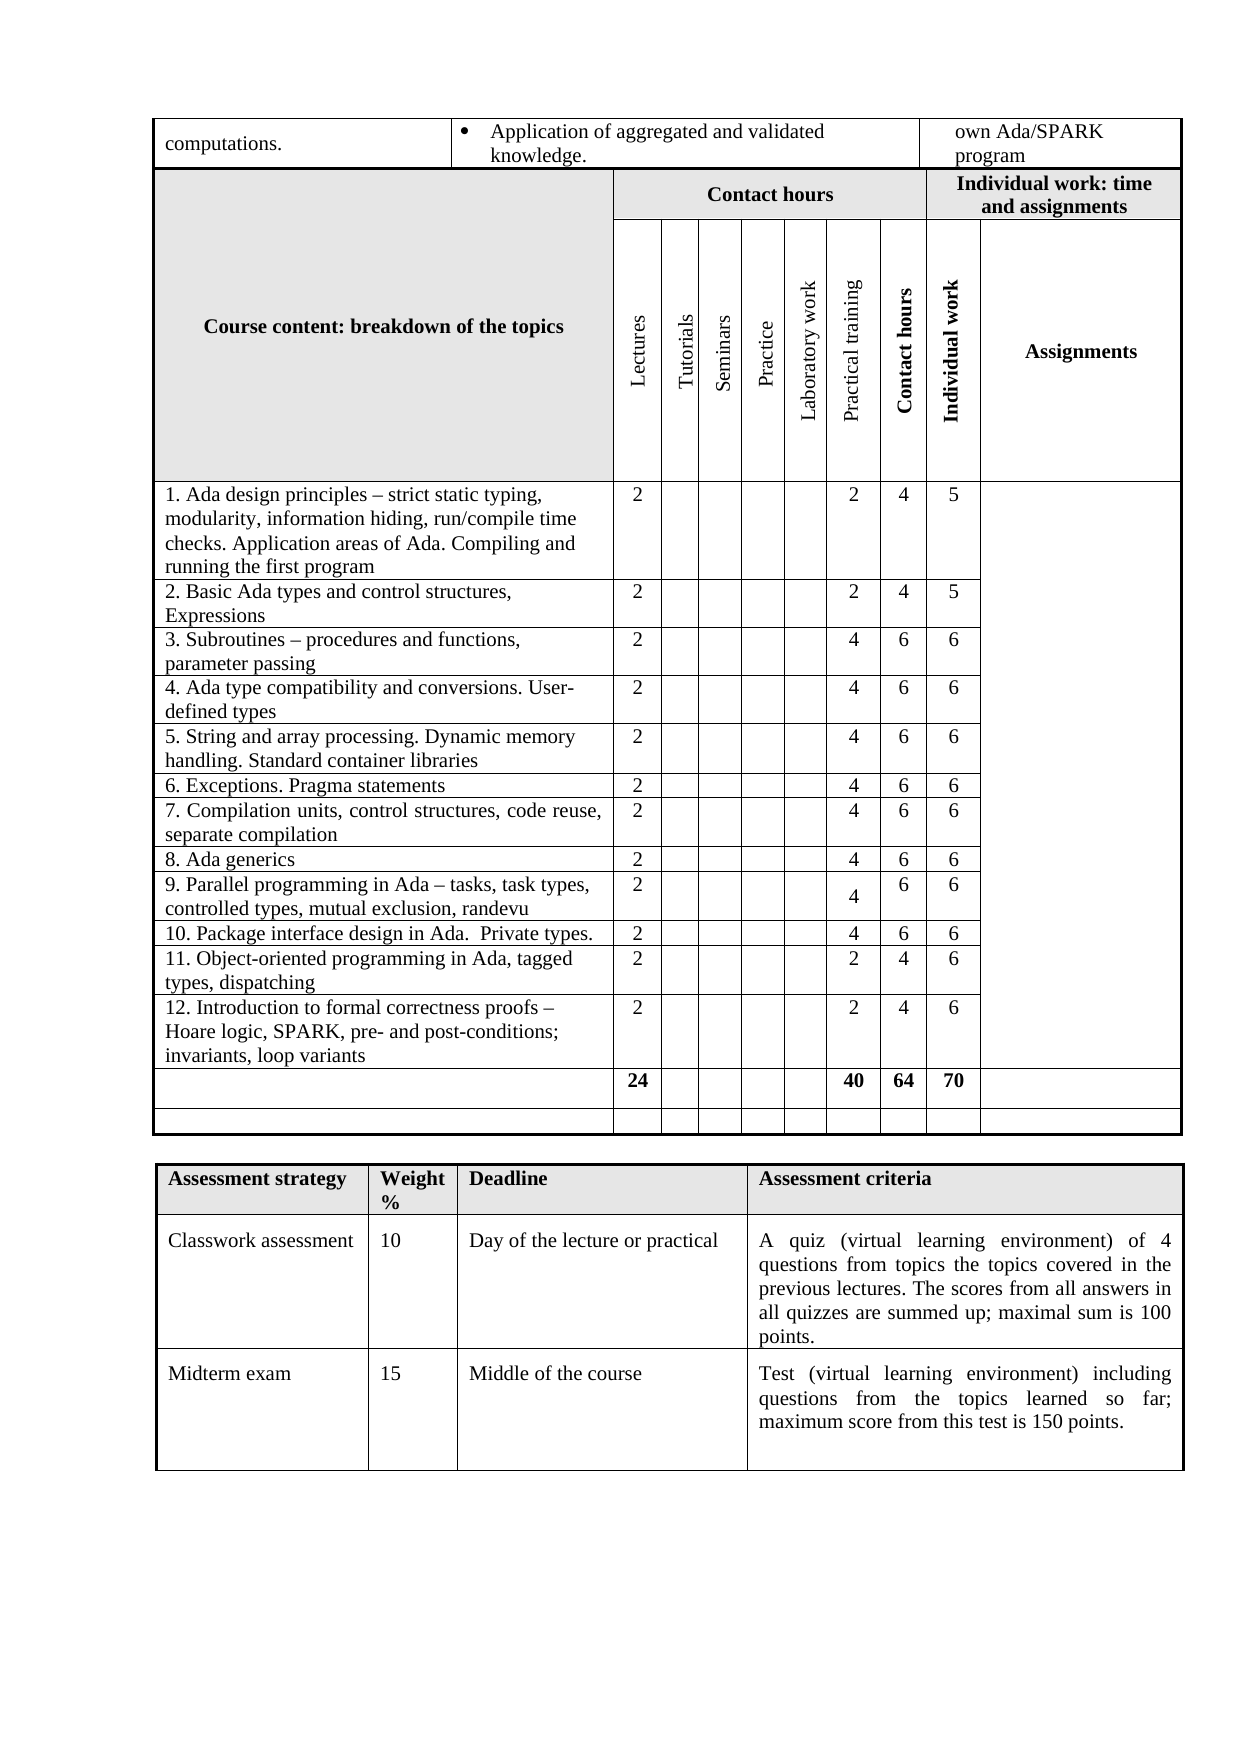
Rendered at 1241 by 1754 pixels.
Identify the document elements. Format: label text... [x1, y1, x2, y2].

table_cell [785, 946, 826, 994]
table_cell 4. Ada type compatibility and conversions. User-defined types [155, 676, 613, 723]
table_cell 6 [927, 774, 980, 797]
table_cell [827, 1109, 880, 1133]
table_cell [742, 847, 784, 871]
table_cell 2 [614, 798, 661, 846]
table_cell 6 [927, 798, 980, 846]
table_cell [785, 995, 826, 1067]
table_cell own Ada/SPARK program [920, 119, 1180, 167]
table_cell 6 [927, 847, 980, 871]
table_cell 6 [927, 921, 980, 945]
table_cell 4 [827, 847, 880, 871]
table_cell 4 [881, 482, 926, 578]
table_cell A quiz (virtual learning environment) of 4 questions from topics the topics covered in the previous lectures. The scores from all answers in all quizzes are summed up; maximal sum is 100 points. [748, 1215, 1182, 1348]
table_cell [785, 872, 826, 920]
table_cell Practical training [827, 220, 880, 481]
table_cell [699, 921, 741, 945]
table_cell 6 [881, 921, 926, 945]
table_cell [699, 774, 741, 797]
table_cell Midterm exam [158, 1349, 368, 1470]
table_cell 4 [881, 995, 926, 1067]
table_cell [699, 847, 741, 871]
table_cell 4 [827, 774, 880, 797]
table_cell 2 [614, 628, 661, 675]
table_cell 1. Ada design principles – strict static typing, modularity, information hiding, run/compile time checks. Application areas of Ada. Compiling and running the first program [155, 482, 613, 578]
table_cell [927, 1109, 980, 1133]
table_cell [742, 724, 784, 772]
table_cell [699, 1109, 741, 1133]
table_cell 5 [927, 580, 980, 627]
table_cell Classwork assessment [158, 1215, 368, 1348]
table_cell [699, 872, 741, 920]
table_cell 6 [927, 724, 980, 772]
table_cell 5. String and array processing. Dynamic memory handling. Standard container libraries [155, 724, 613, 772]
table_cell 2 [614, 482, 661, 578]
table_cell 10 [369, 1215, 457, 1348]
table_cell [699, 1069, 741, 1108]
table_cell [155, 1109, 613, 1133]
table_cell [662, 580, 698, 627]
table_cell 2 [827, 995, 880, 1067]
table_cell 4 [827, 921, 880, 945]
table_cell 15 [369, 1349, 457, 1470]
table_cell [785, 628, 826, 675]
table_cell 64 [881, 1069, 926, 1108]
table_cell 2 [614, 921, 661, 945]
table_cell 6 [927, 995, 980, 1067]
table_cell 2 [614, 872, 661, 920]
table_cell 6 [927, 676, 980, 723]
table_cell [881, 1109, 926, 1133]
table_cell [662, 847, 698, 871]
table_cell Assignments [981, 220, 1180, 481]
table_header Weight % [369, 1166, 457, 1214]
table_cell [785, 724, 826, 772]
table_cell 6 [927, 628, 980, 675]
table_cell 2 [614, 774, 661, 797]
table_cell 6 [881, 872, 926, 920]
table_cell [699, 628, 741, 675]
table_cell Contact hours [614, 170, 926, 218]
table_cell 2 [614, 676, 661, 723]
table_cell [785, 798, 826, 846]
table_cell [785, 1069, 826, 1108]
table_cell 7. Compilation units, control structures, code reuse, separate compilation [155, 798, 613, 846]
table_cell [662, 872, 698, 920]
table_cell [785, 676, 826, 723]
table_cell [742, 995, 784, 1067]
table_header Deadline [458, 1166, 747, 1214]
table_cell [662, 798, 698, 846]
table_cell Practice [742, 220, 784, 481]
table_cell [699, 580, 741, 627]
table_cell 3. Subroutines – procedures and functions, parameter passing [155, 628, 613, 675]
table_cell 2 [827, 482, 880, 578]
table_cell 4 [881, 580, 926, 627]
table_cell 6 [881, 774, 926, 797]
table_cell 2 [614, 995, 661, 1067]
table_cell [742, 774, 784, 797]
table_cell [662, 628, 698, 675]
table_cell 2 [614, 724, 661, 772]
table_cell [785, 580, 826, 627]
table_cell 4 [827, 724, 880, 772]
table_cell 9. Parallel programming in Ada – tasks, task types, controlled types, mutual exclusion, randevu [155, 872, 613, 920]
table_cell Individual work: time and assignments [927, 170, 1180, 218]
table_cell [699, 676, 741, 723]
table_cell 6 [881, 628, 926, 675]
table_cell [742, 798, 784, 846]
table_cell Individual work [927, 220, 980, 481]
table_cell [742, 1109, 784, 1133]
table_cell computations. [155, 119, 451, 167]
table_cell 2 [827, 580, 880, 627]
table_cell [742, 1069, 784, 1108]
table_header Assessment criteria [748, 1166, 1182, 1214]
table_cell Course content: breakdown of the topics [155, 170, 613, 481]
table_cell 24 [614, 1069, 661, 1108]
table_cell 12. Introduction to formal correctness proofs – Hoare logic, SPARK, pre- and post-conditions; invariants, loop variants [155, 995, 613, 1067]
table_cell 10. Package interface design in Ada. Private types. [155, 921, 613, 945]
table_cell Middle of the course [458, 1349, 747, 1470]
table_cell [662, 1069, 698, 1108]
table_cell [785, 921, 826, 945]
table_cell [981, 1109, 1180, 1133]
table_cell [785, 1109, 826, 1133]
table_cell [662, 724, 698, 772]
table_cell [785, 847, 826, 871]
table_header Assessment strategy [158, 1166, 368, 1214]
table_cell 6. Exceptions. Pragma statements [155, 774, 613, 797]
table_cell 2 [614, 580, 661, 627]
table_cell 6 [881, 724, 926, 772]
table_cell Laboratory work [785, 220, 826, 481]
table_cell 6 [881, 676, 926, 723]
table_cell 40 [827, 1069, 880, 1108]
table_cell Test (virtual learning environment) including questions from the topics learned so far; maximum score from this test is 150 points. [748, 1349, 1182, 1470]
table_cell [155, 1069, 613, 1108]
table_cell [614, 1109, 661, 1133]
table_cell [699, 798, 741, 846]
table_cell Contact hours [881, 220, 926, 481]
table_cell Lectures [614, 220, 661, 481]
table_cell [699, 946, 741, 994]
table_cell 6 [881, 798, 926, 846]
table_cell [981, 1069, 1180, 1108]
table_cell [699, 724, 741, 772]
table_cell [742, 482, 784, 578]
table_cell Tutorials [662, 220, 698, 481]
table_cell [662, 995, 698, 1067]
table_cell [785, 774, 826, 797]
table_cell [662, 946, 698, 994]
table_cell 6 [927, 872, 980, 920]
table_cell 70 [927, 1069, 980, 1108]
table_cell [742, 946, 784, 994]
table_cell [742, 628, 784, 675]
table_cell [662, 1109, 698, 1133]
table_cell [742, 676, 784, 723]
table_cell [742, 580, 784, 627]
table_cell 4 [827, 798, 880, 846]
table_cell 4 [827, 628, 880, 675]
table_cell [981, 482, 1180, 1067]
table_cell [742, 921, 784, 945]
table_cell 11. Object-oriented programming in Ada, tagged types, dispatching [155, 946, 613, 994]
table_cell 4 [827, 872, 880, 920]
table_cell [662, 482, 698, 578]
table_cell Day of the lecture or practical [458, 1215, 747, 1348]
table_cell Seminars [699, 220, 741, 481]
table_cell 6 [881, 847, 926, 871]
table_cell [662, 774, 698, 797]
table_cell 2 [614, 946, 661, 994]
table_cell [662, 676, 698, 723]
table_cell 2 [827, 946, 880, 994]
table_cell [742, 872, 784, 920]
table_cell 2 [614, 847, 661, 871]
table_cell 4 [881, 946, 926, 994]
table_cell 5 [927, 482, 980, 578]
table_cell [785, 482, 826, 578]
table_cell [699, 482, 741, 578]
table_cell [662, 921, 698, 945]
table_cell 2. Basic Ada types and control structures, Expressions [155, 580, 613, 627]
table_cell 6 [927, 946, 980, 994]
table_cell [699, 995, 741, 1067]
table_cell 8. Ada generics [155, 847, 613, 871]
table_cell 4 [827, 676, 880, 723]
